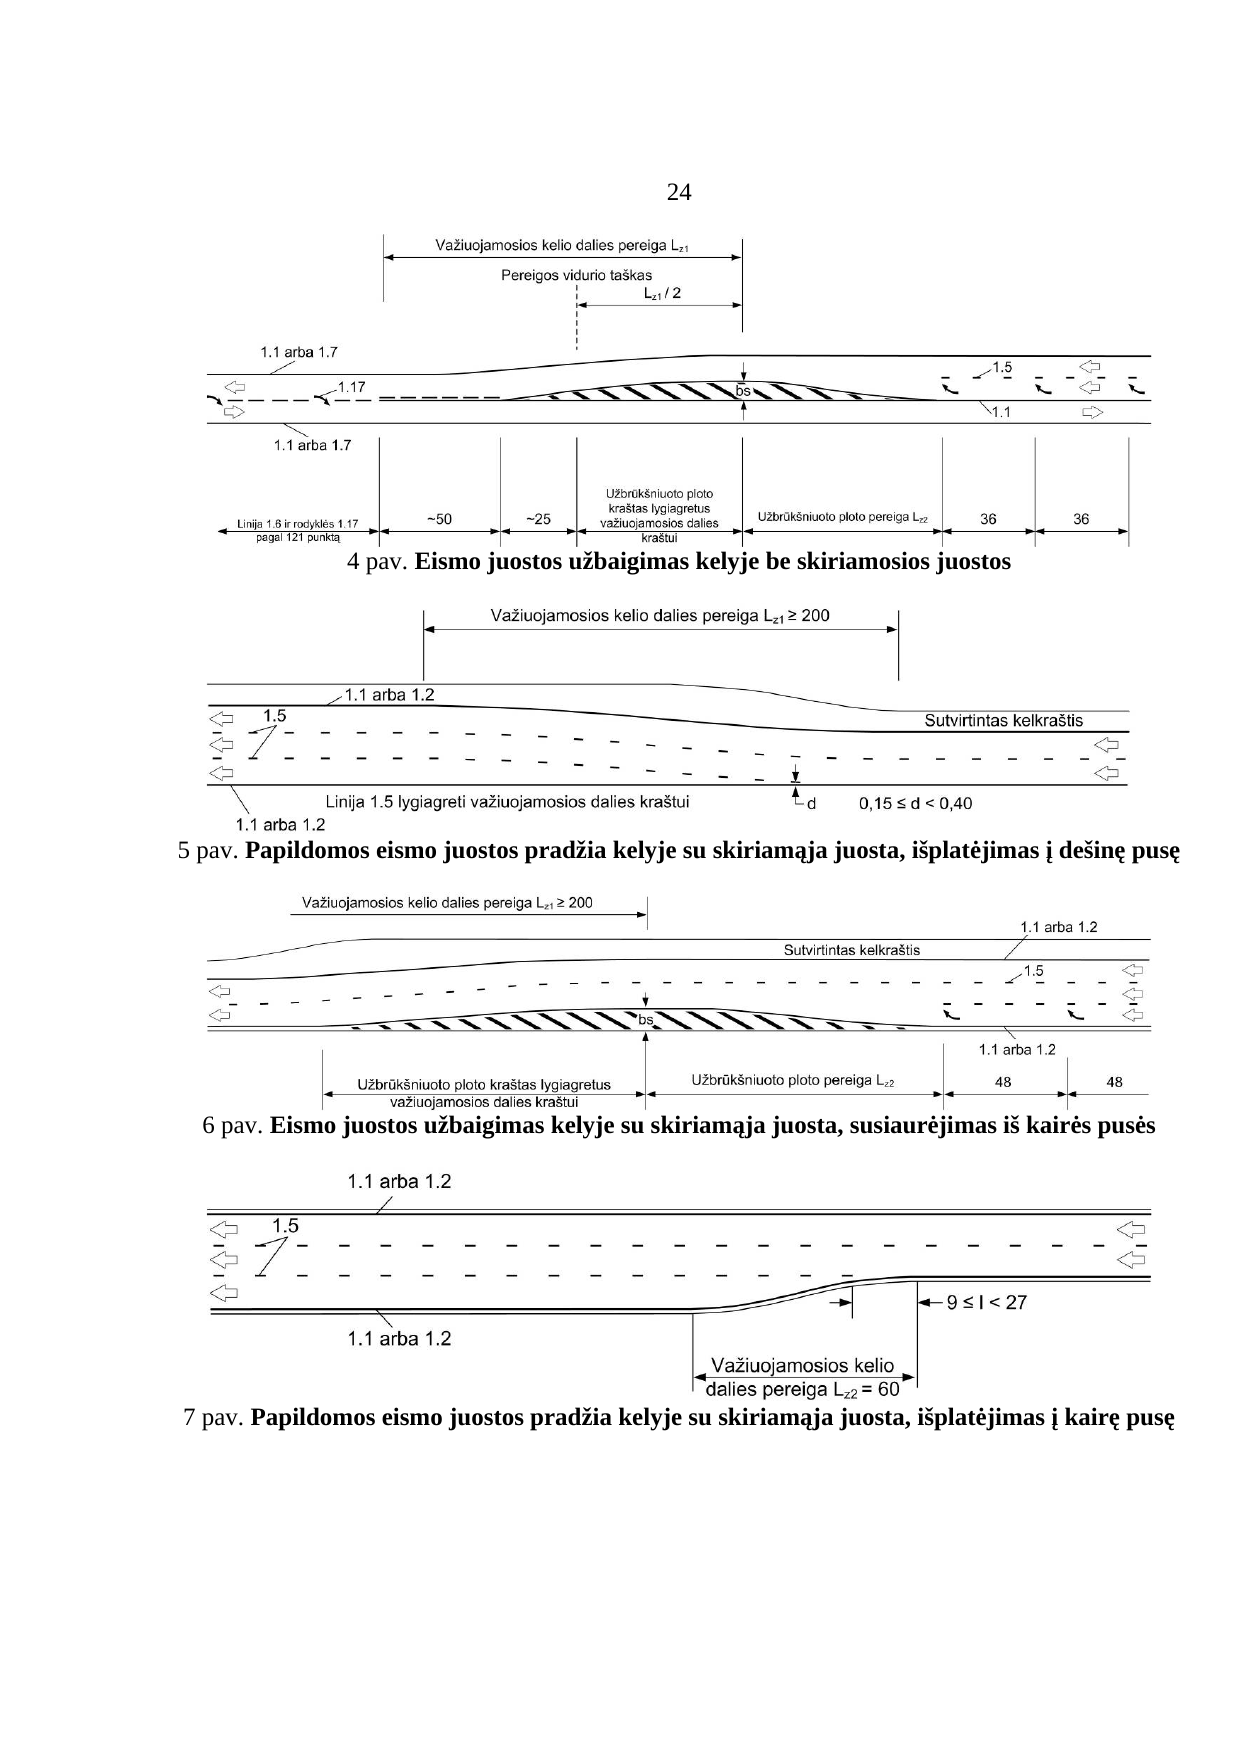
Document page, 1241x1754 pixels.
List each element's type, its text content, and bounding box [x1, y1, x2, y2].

text 7 pav. Papildomos eismo juostos pradžia kelyje su skiriamąja juosta, išplatėjimas į kairę pusę [177, 1402, 1181, 1431]
text 5 pav. Papildomos eismo juostos pradžia kelyje su skiriamąja juosta, išplatėjimas į dešinę pusę [177, 835, 1181, 864]
text 4 pav. Eismo juostos užbaigimas kelyje be skiriamosios juostos [177, 546, 1181, 575]
text 6 pav. Eismo juostos užbaigimas kelyje su skiriamąja juosta, susiaurėjimas iš kairės pusės [177, 1110, 1181, 1139]
